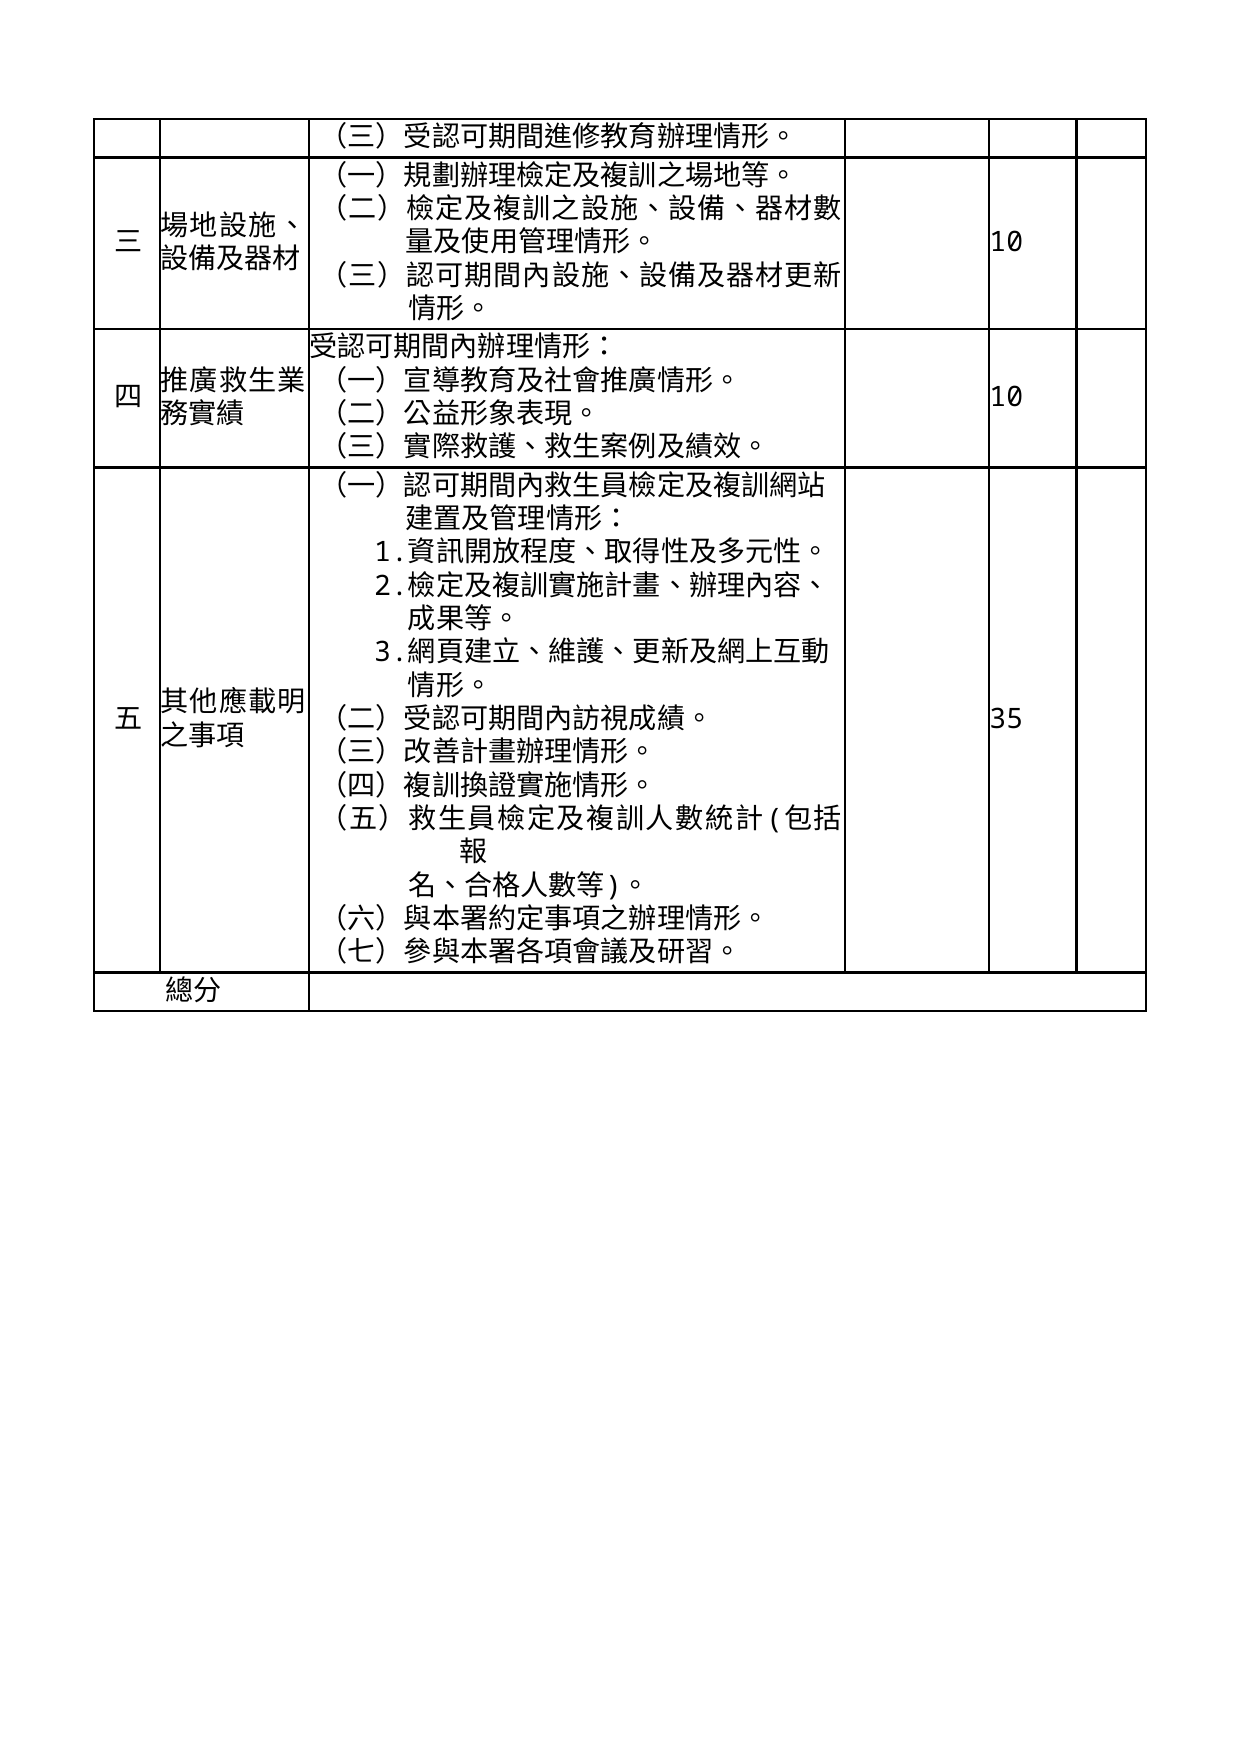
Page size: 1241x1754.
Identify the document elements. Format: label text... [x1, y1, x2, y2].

table_cell （一）規劃辦理檢定及複訓之場地等。 （二）檢定及複訓之設施、設備、器材數量及使用管理情形。 （三）認可期間內設施、設備及器材更新情形。 [310, 159, 844, 328]
table_cell 10 [990, 330, 1075, 466]
table_cell 35 [990, 469, 1075, 971]
table_cell [1078, 159, 1145, 328]
table_cell [310, 974, 1145, 1010]
table_cell 推廣救生業務實績 [161, 330, 308, 466]
table_cell [846, 330, 988, 466]
table_cell [846, 159, 988, 328]
table_cell [990, 120, 1075, 156]
table_cell [846, 120, 988, 156]
table_cell （一）認可期間內救生員檢定及複訓網站 建置及管理情形： 1.資訊開放程度、取得性及多元性。 2.檢定及複訓實施計畫、辦理內容、 成果等。 3.網頁建立、維護、更新及網上互動 情形。 （二）受認可期間內訪視成績。 （三）改善計畫辦理情形。 （四）複訓換證實施情形。 （五）救生員檢定及複訓人數統計(包括報 名、合格人數等)。 （六）與本署約定事項之辦理情形。 （七）參與本署各項會議及研習。 [310, 469, 844, 971]
table_cell 其他應載明之事項 [161, 469, 308, 971]
table_cell 場地設施、設備及器材 [161, 159, 308, 328]
table_cell 三 [95, 159, 159, 328]
table_cell （三）受認可期間進修教育辦理情形。 [310, 120, 844, 156]
table_cell [1078, 330, 1145, 466]
table_cell [1078, 120, 1145, 156]
table_cell [846, 469, 988, 971]
table_cell 總分 [95, 974, 308, 1010]
table_cell [1078, 469, 1145, 971]
table_cell 10 [990, 159, 1075, 328]
table_cell 四 [95, 330, 159, 466]
table_cell [95, 120, 159, 156]
table_cell [161, 120, 308, 156]
table_cell 五 [95, 469, 159, 971]
table_cell 受認可期間內辦理情形： （一）宣導教育及社會推廣情形。 （二）公益形象表現。 （三）實際救護、救生案例及績效。 [310, 330, 844, 466]
